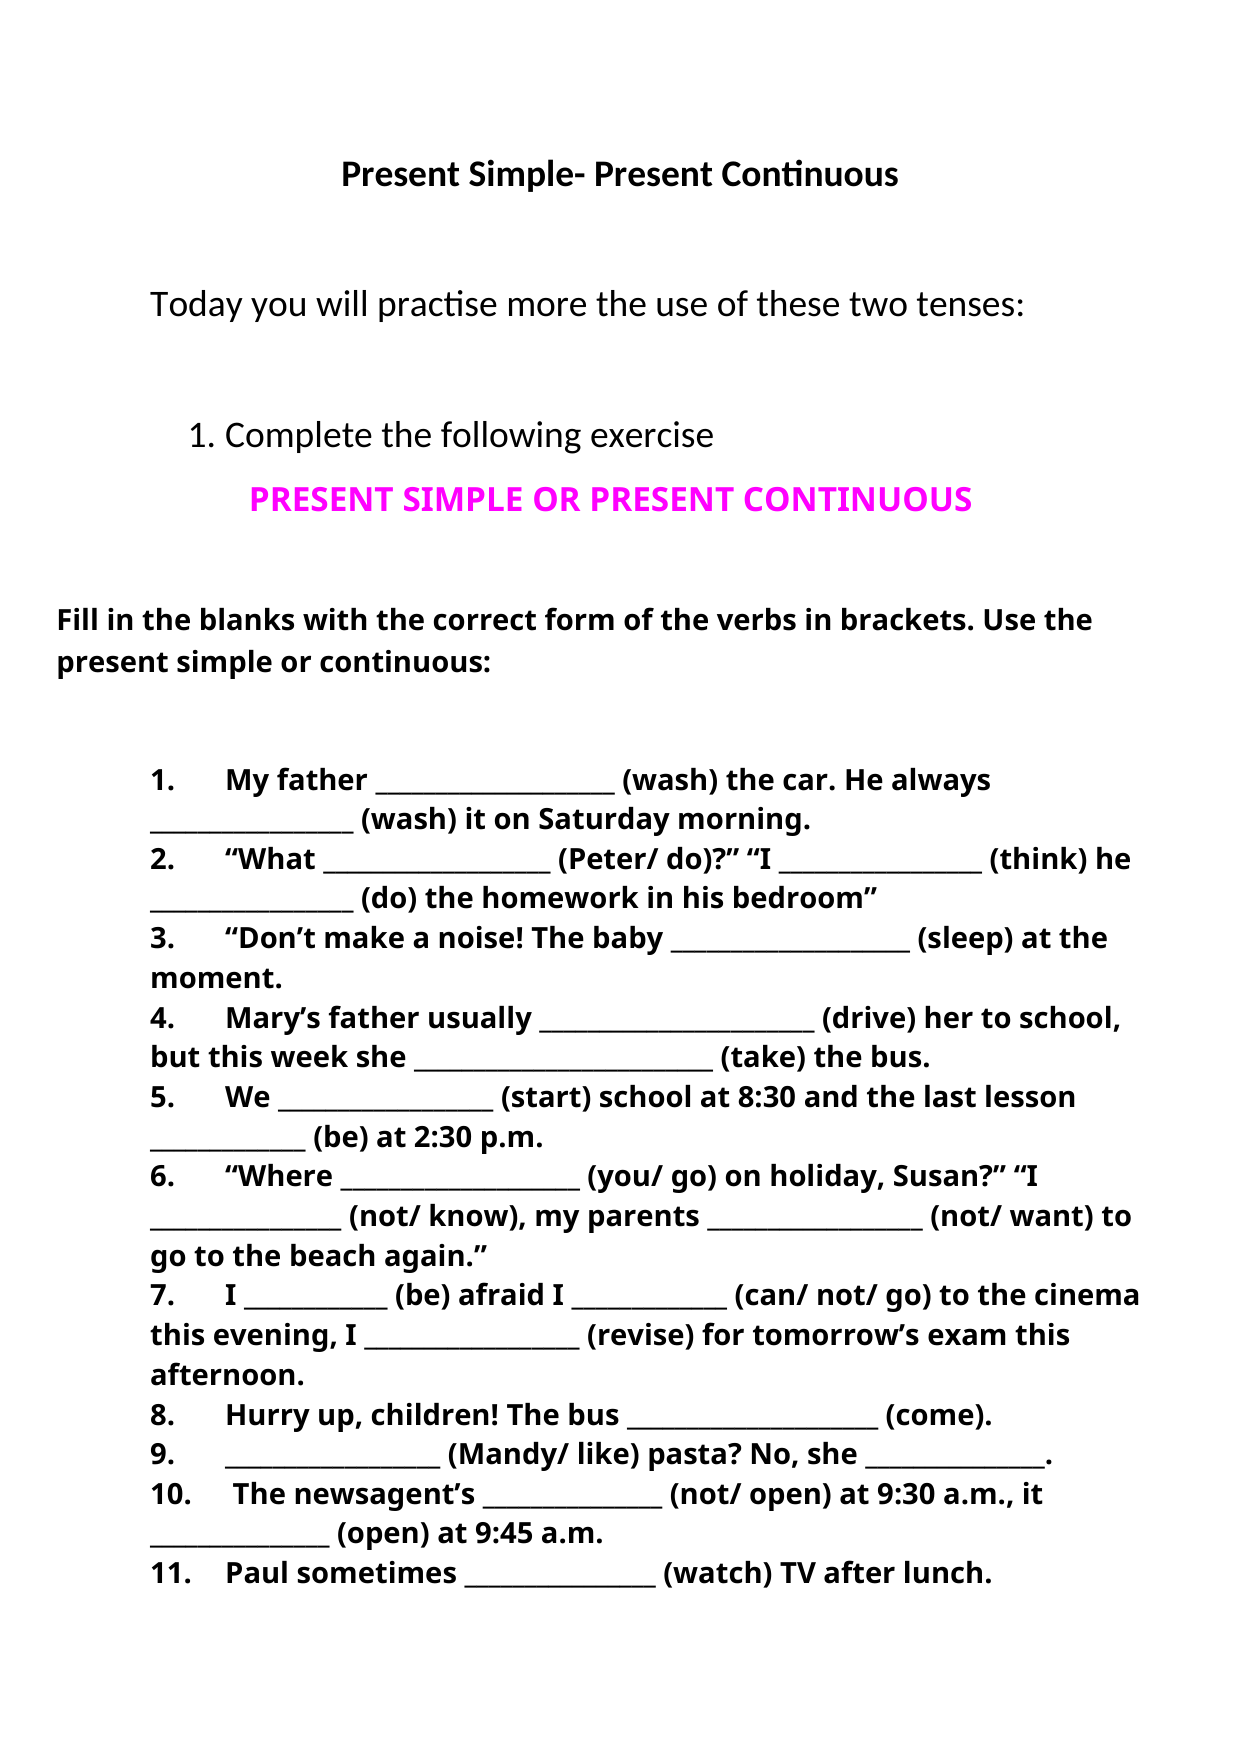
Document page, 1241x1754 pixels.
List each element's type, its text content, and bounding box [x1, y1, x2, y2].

text Today you will practise more the use of these two tenses: [150, 280, 1090, 326]
list The newsagent’s _______________ (not/ open) at 9:30 a.m., it _______________ (open) at 9:45 a.m. [150, 1473, 1165, 1552]
list I ____________ (be) afraid I _____________ (can/ not/ go) to the cinema this evening, I __________________ (revise) for tomorrow’s exam this afternoon. [150, 1275, 1165, 1394]
list “Don’t make a noise! The baby ____________________ (sleep) at the moment. [150, 917, 1165, 997]
list Hurry up, children! The bus _____________________ (come). [150, 1394, 1165, 1433]
text Present Simple- Present Continuous [150, 150, 1090, 196]
list “What ___________________ (Peter/ do)?” “I _________________ (think) he _________________ (do) the homework in his bedroom” [150, 838, 1165, 917]
text [19, 1604, 225, 1754]
list Paul sometimes ________________ (watch) TV after lunch. [150, 1552, 1165, 1592]
list __________________ (Mandy/ like) pasta? No, she _______________. [150, 1433, 1165, 1473]
text Fill in the blanks with the correct form of the verbs in brackets. Use the present simple or continuous: [56, 599, 1165, 681]
text PRESENT SIMPLE OR PRESENT CONTINUOUS [56, 476, 1165, 521]
list My father ____________________ (wash) the car. He always _________________ (wash) it on Saturday morning. [150, 759, 1165, 838]
list We __________________ (start) school at 8:30 and the last lesson _____________ (be) at 2:30 p.m. [150, 1076, 1165, 1156]
list “Where ____________________ (you/ go) on holiday, Susan?” “I ________________ (not/ know), my parents __________________ (not/ want) to go to the beach again.” [150, 1156, 1165, 1275]
list Complete the following exercise [187, 411, 1090, 457]
list Mary’s father usually _______________________ (drive) her to school, but this week she _________________________ (take) the bus. [150, 997, 1165, 1076]
